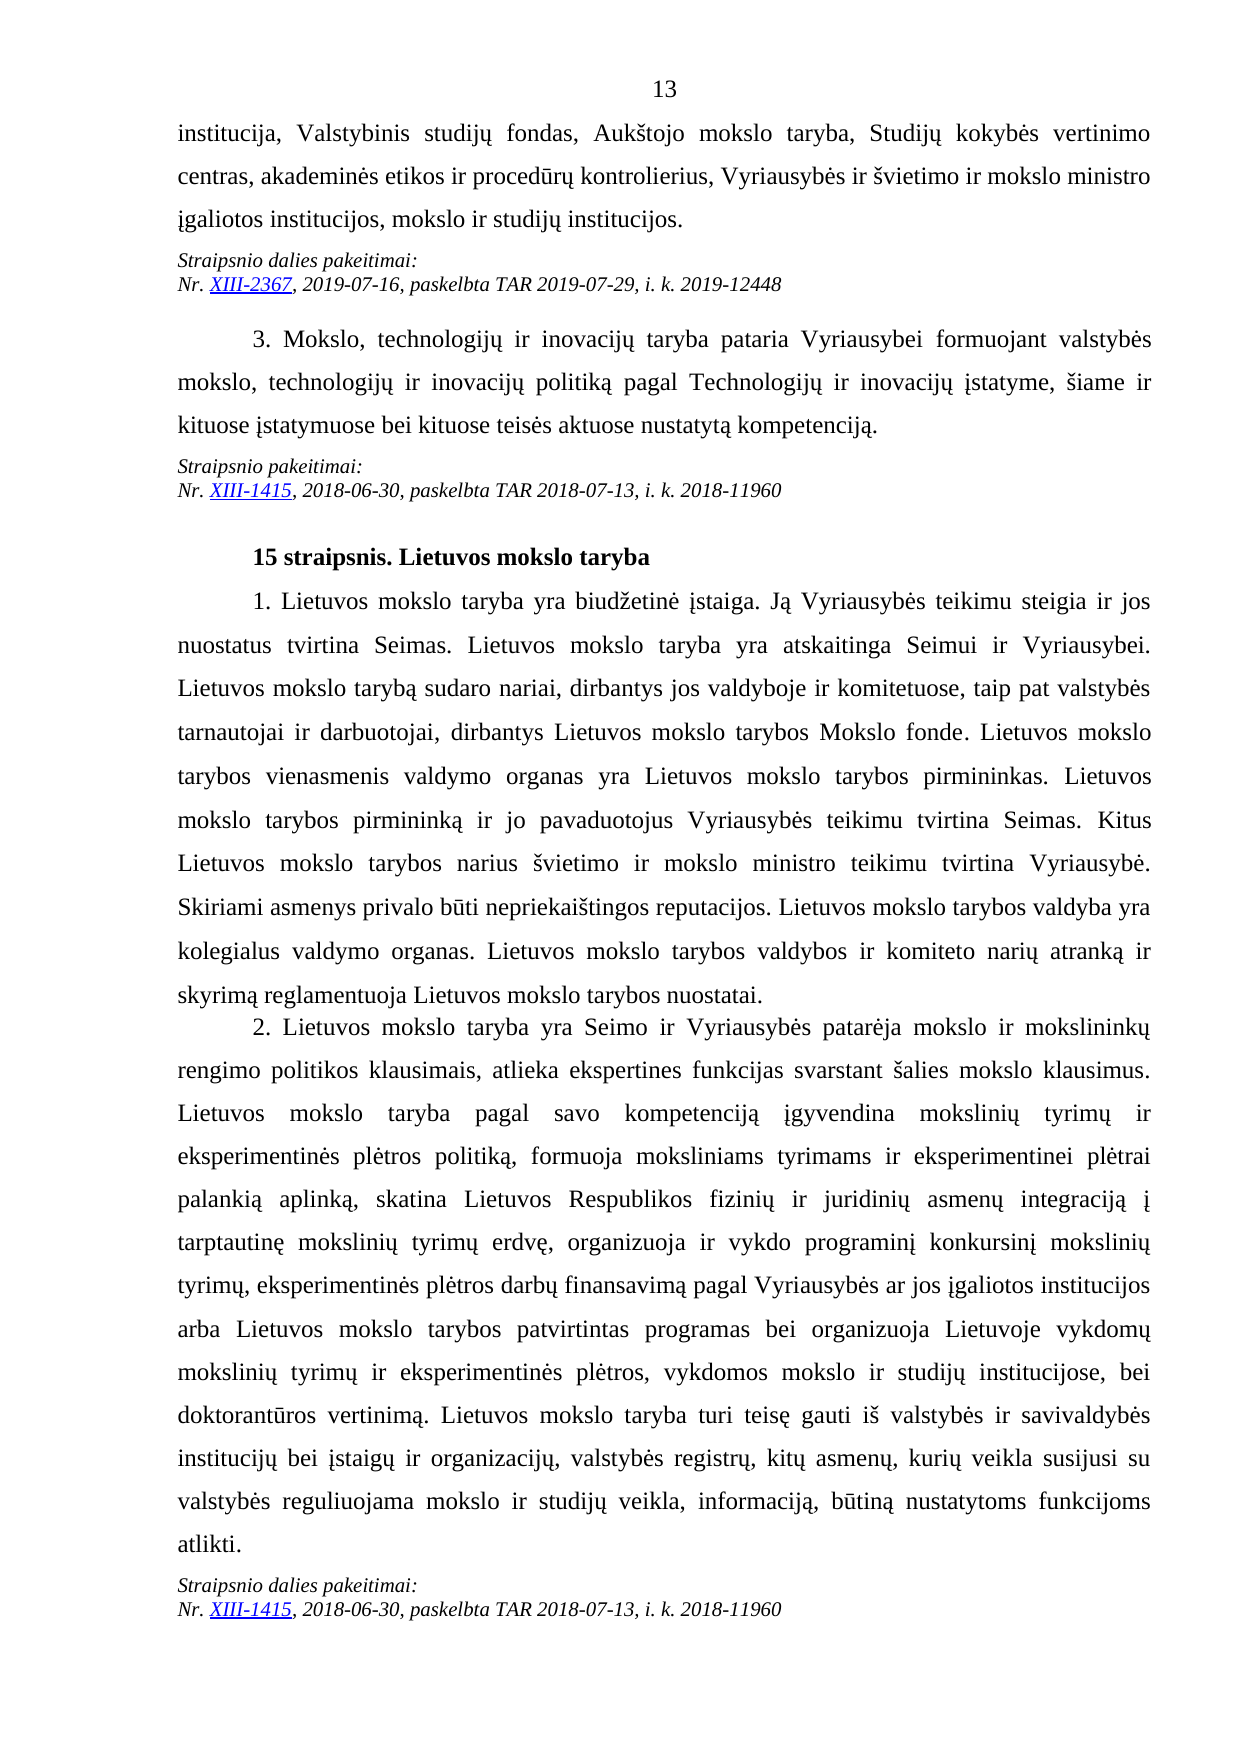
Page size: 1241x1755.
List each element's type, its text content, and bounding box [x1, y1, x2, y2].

text 1. Lietuvos mokslo taryba yra biudžetinė įstaiga. Ją Vyriausybės teikimu steigia ir jos nuostatus tvirtina Seimas. Lietuvos mokslo taryba yra atskaitinga Seimui ir Vyriausybei. Lietuvos mokslo tarybą sudaro nariai, dirbantys jos valdyboje ir komitetuose, taip pat valstybės tarnautojai ir darbuotojai, dirbantys Lietuvos mokslo tarybos Mokslo fonde. Lietuvos mokslo tarybos vienasmenis valdymo organas yra Lietuvos mokslo tarybos pirmininkas. Lietuvos mokslo tarybos pirmininką ir jo pavaduotojus Vyriausybės teikimu tvirtina Seimas. Kitus Lietuvos mokslo tarybos narius švietimo ir mokslo ministro teikimu tvirtina Vyriausybė. Skiriami asmenys privalo būti nepriekaištingos reputacijos. Lietuvos mokslo tarybos valdyba yra kolegialus valdymo organas. Lietuvos mokslo tarybos valdybos ir komiteto narių atranką ir skyrimą reglamentuoja Lietuvos mokslo tarybos nuostatai. [177, 574, 1152, 1012]
text 15 straipsnis. Lietuvos mokslo taryba [177, 531, 1152, 574]
text 2. Lietuvos mokslo taryba yra Seimo ir Vyriausybės patarėja mokslo ir mokslininkų rengimo politikos klausimais, atlieka ekspertines funkcijas svarstant šalies mokslo klausimus. Lietuvos mokslo taryba pagal savo kompetenciją įgyvendina mokslinių tyrimų ir eksperimentinės plėtros politiką, formuoja moksliniams tyrimams ir eksperimentinei plėtrai palankią aplinką, skatina Lietuvos Respublikos fizinių ir juridinių asmenų integraciją į tarptautinę mokslinių tyrimų erdvę, organizuoja ir vykdo programinį konkursinį mokslinių tyrimų, eksperimentinės plėtros darbų finansavimą pagal Vyriausybės ar jos įgaliotos institucijos arba Lietuvos mokslo tarybos patvirtintas programas bei organizuoja Lietuvoje vykdomų mokslinių tyrimų ir eksperimentinės plėtros, vykdomos mokslo ir studijų institucijose, bei doktorantūros vertinimą. Lietuvos mokslo taryba turi teisę gauti iš valstybės ir savivaldybės institucijų bei įstaigų ir organizacijų, valstybės registrų, kitų asmenų, kurių veikla susijusi su valstybės reguliuojama mokslo ir studijų veikla, informaciją, būtiną nustatytoms funkcijoms atlikti. [177, 1012, 1152, 1558]
text Straipsnio pakeitimai: [177, 454, 1152, 478]
text institucija, Valstybinis studijų fondas, Aukštojo mokslo taryba, Studijų kokybės vertinimo centras, akademinės etikos ir procedūrų kontrolierius, Vyriausybės ir švietimo ir mokslo ministro įgaliotos institucijos, mokslo ir studijų institucijos. [177, 118, 1152, 233]
text Nr. XIII-1415, 2018-06-30, paskelbta TAR 2018-07-13, i. k. 2018-11960 [177, 478, 1152, 502]
text Nr. XIII-2367, 2019-07-16, paskelbta TAR 2019-07-29, i. k. 2019-12448 [177, 272, 1152, 296]
text Straipsnio dalies pakeitimai: [177, 247, 1152, 272]
text Straipsnio dalies pakeitimai: [177, 1572, 1152, 1597]
text 3. Mokslo, technologijų ir inovacijų taryba pataria Vyriausybei formuojant valstybės mokslo, technologijų ir inovacijų politiką pagal Technologijų ir inovacijų įstatyme, šiame ir kituose įstatymuose bei kituose teisės aktuose nustatytą kompetenciją. [177, 324, 1152, 439]
text Nr. XIII-1415, 2018-06-30, paskelbta TAR 2018-07-13, i. k. 2018-11960 [177, 1597, 1152, 1621]
